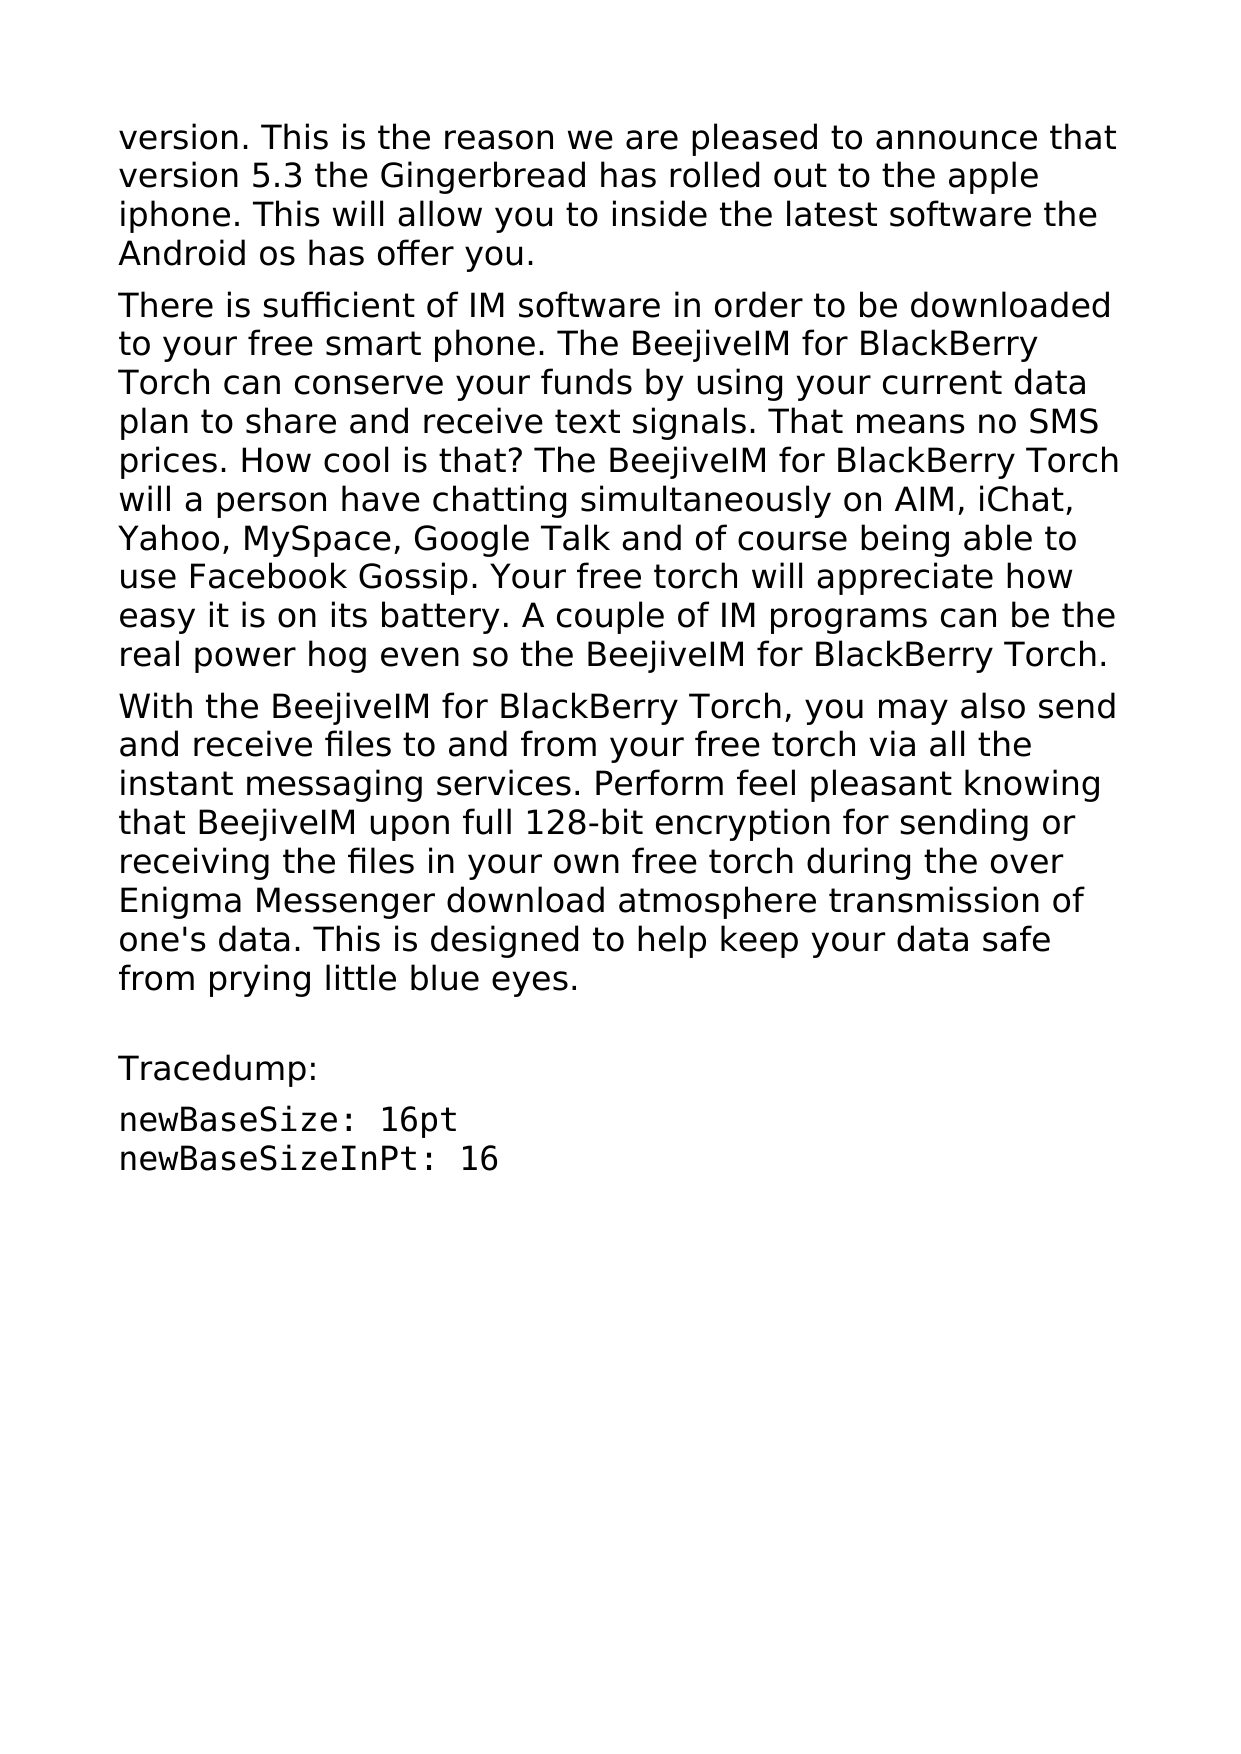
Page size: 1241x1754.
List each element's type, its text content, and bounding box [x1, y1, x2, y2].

text Tracedump: [118, 1010, 1122, 1088]
text version. This is the reason we are pleased to announce that version 5.3 the Gingerbread has rolled out to the apple iphone. This will allow you to inside the latest software the Android os has offer you. [118, 118, 1122, 273]
text newBaseSize: 16pt newBaseSizeInPt: 16 [118, 1101, 1122, 1178]
text There is sufficient of IM software in order to be downloaded to your free smart phone. The BeejiveIM for BlackBerry Torch can conserve your funds by using your current data plan to share and receive text signals. That means no SMS prices. How cool is that? The BeejiveIM for BlackBerry Torch will a person have chatting simultaneously on AIM, iChat, Yahoo, MySpace, Google Talk and of course being able to use Facebook Gossip. Your free torch will appreciate how easy it is on its battery. A couple of IM programs can be the real power hog even so the BeejiveIM for BlackBerry Torch. [118, 286, 1122, 674]
text With the BeejiveIM for BlackBerry Torch, you may also send and receive files to and from your free torch via all the instant messaging services. Perform feel pleasant knowing that BeejiveIM upon full 128-bit encryption for sending or receiving the files in your own free torch during the over Enigma Messenger download atmosphere transmission of one's data. This is designed to help keep your data safe from prying little blue eyes. [118, 687, 1122, 998]
